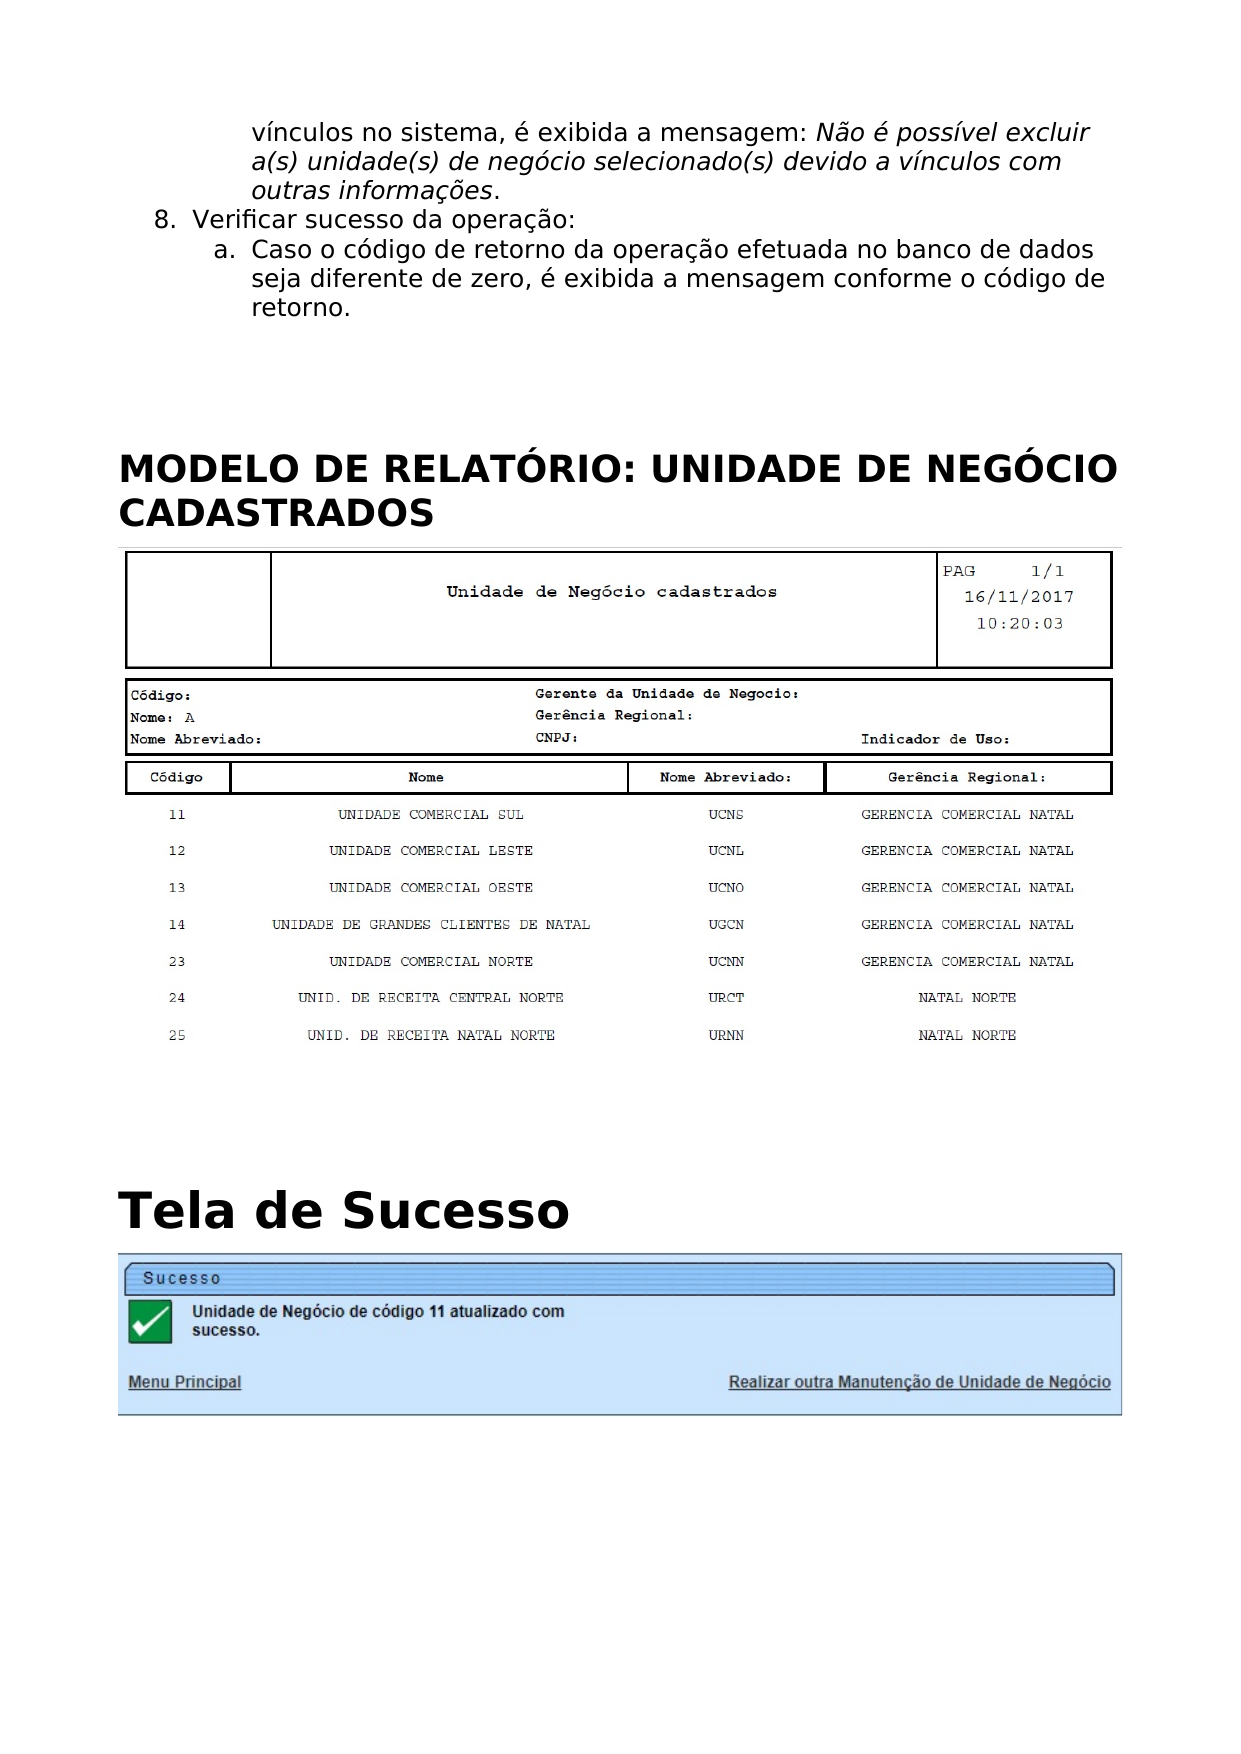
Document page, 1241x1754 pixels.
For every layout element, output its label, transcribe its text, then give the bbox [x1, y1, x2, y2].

picture [118, 547, 1123, 1045]
list vínculos no sistema, é exibida a mensagem: Não é possível excluir a(s) unidade(s) de negócio selecionado(s) devido a vínculos com outras informações. [236, 118, 1122, 206]
subtitle MODELO DE RELATÓRIO: UNIDADE DE NEGÓCIO CADASTRADOS [118, 448, 1122, 535]
list Caso o código de retorno da operação efetuada no banco de dados seja diferente de zero, é exibida a mensagem conforme o código de retorno. [236, 235, 1122, 322]
picture [118, 1252, 1123, 1417]
list Verificar sucesso da operação: [177, 206, 1122, 235]
subtitle Tela de Sucesso [118, 1182, 1122, 1240]
